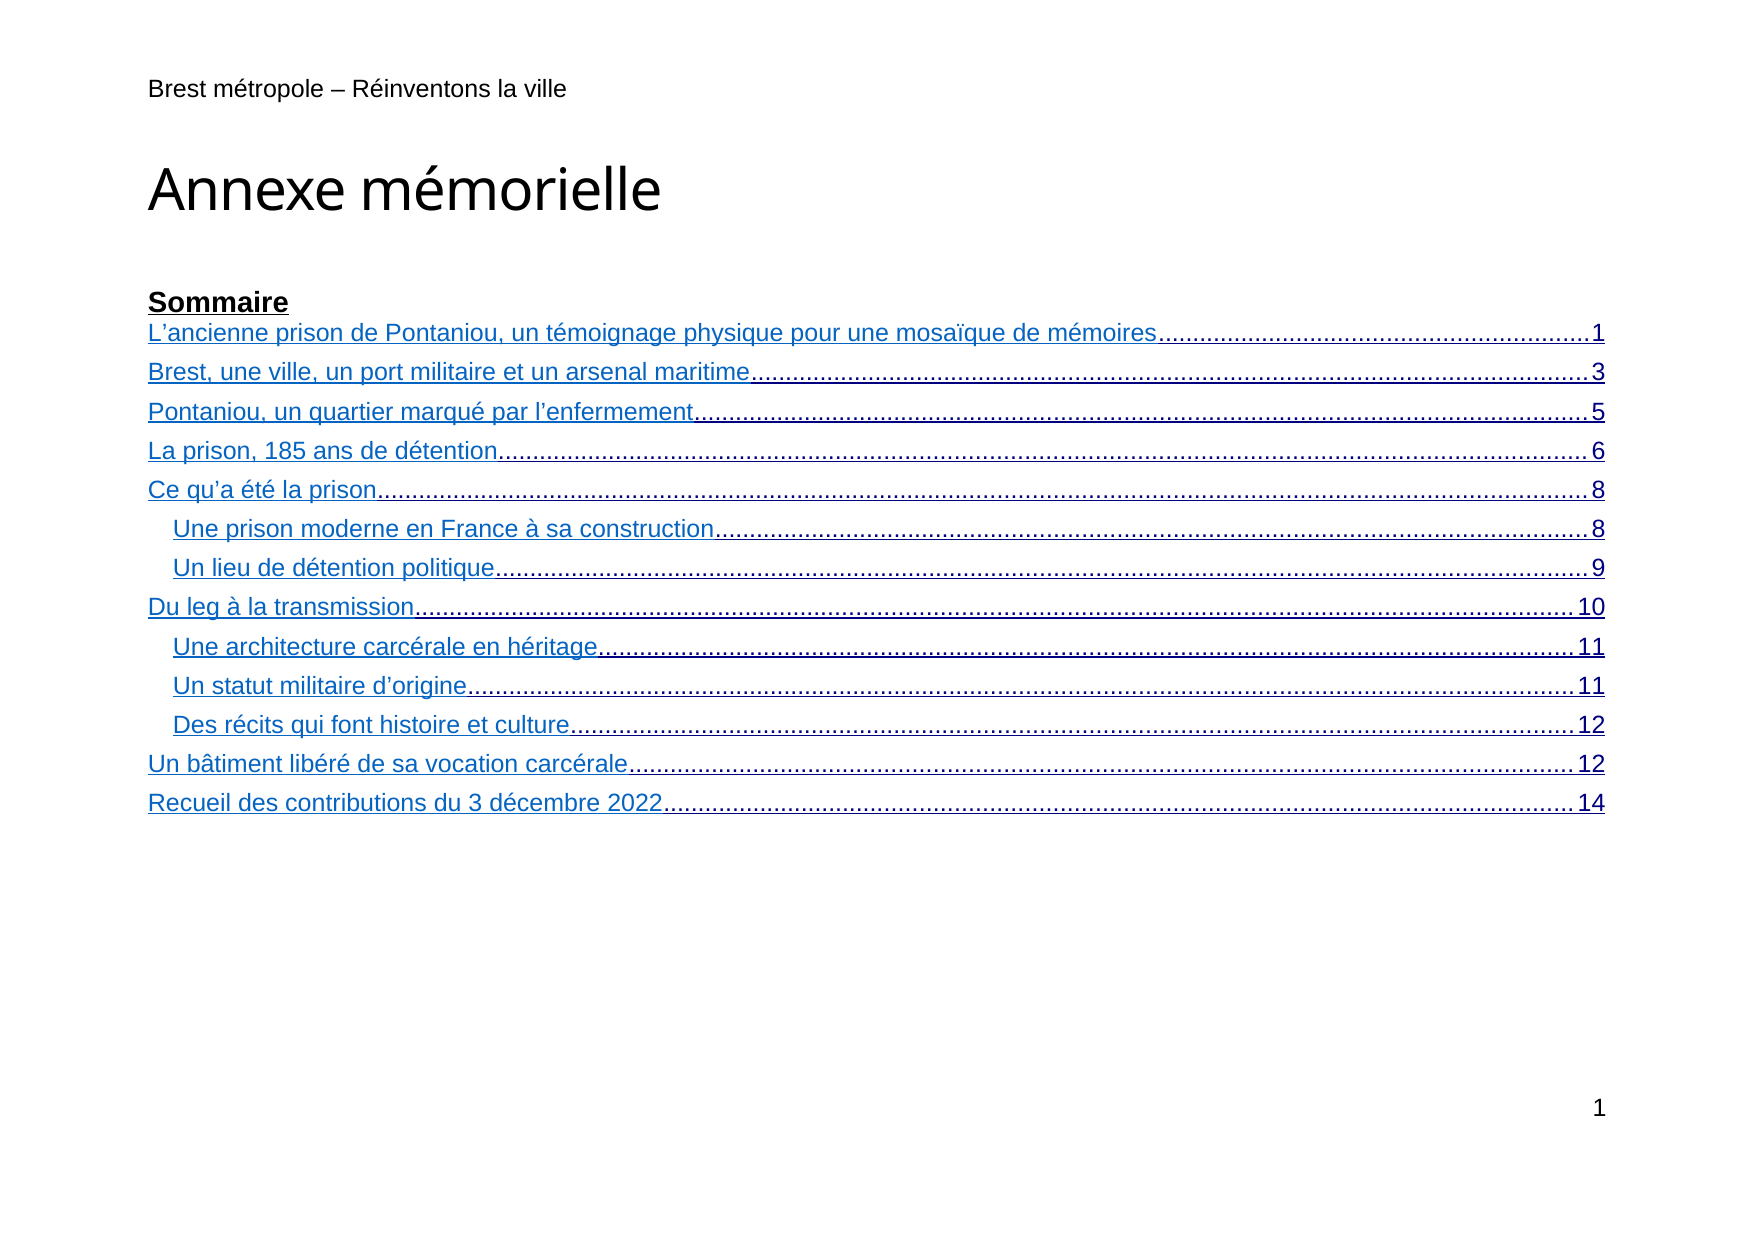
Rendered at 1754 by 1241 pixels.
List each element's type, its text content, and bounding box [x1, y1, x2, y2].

text Une architecture carcérale en héritage 11 [173, 631, 1606, 660]
text Annexe mémorielle [148, 148, 1606, 227]
text Ce qu’a été la prison 8 [148, 475, 1606, 503]
text Un bâtiment libéré de sa vocation carcérale 12 [148, 749, 1606, 778]
text Pontaniou, un quartier marqué par l’enfermement 5 [148, 396, 1606, 425]
text Sommaire [148, 284, 1606, 318]
text La prison, 185 ans de détention 6 [148, 436, 1606, 464]
text Brest, une ville, un port militaire et un arsenal maritime 3 [148, 357, 1606, 386]
text Une prison moderne en France à sa construction 8 [173, 514, 1606, 543]
text Des récits qui font histoire et culture 12 [173, 710, 1606, 738]
text Du leg à la transmission 10 [148, 592, 1606, 621]
text Un lieu de détention politique 9 [173, 553, 1606, 582]
text Un statut militaire d’origine 11 [173, 671, 1606, 699]
text L’ancienne prison de Pontaniou, un témoignage physique pour une mosaïque de mémoires 1 [148, 318, 1606, 347]
text Recueil des contributions du 3 décembre 2022 14 [148, 788, 1606, 817]
